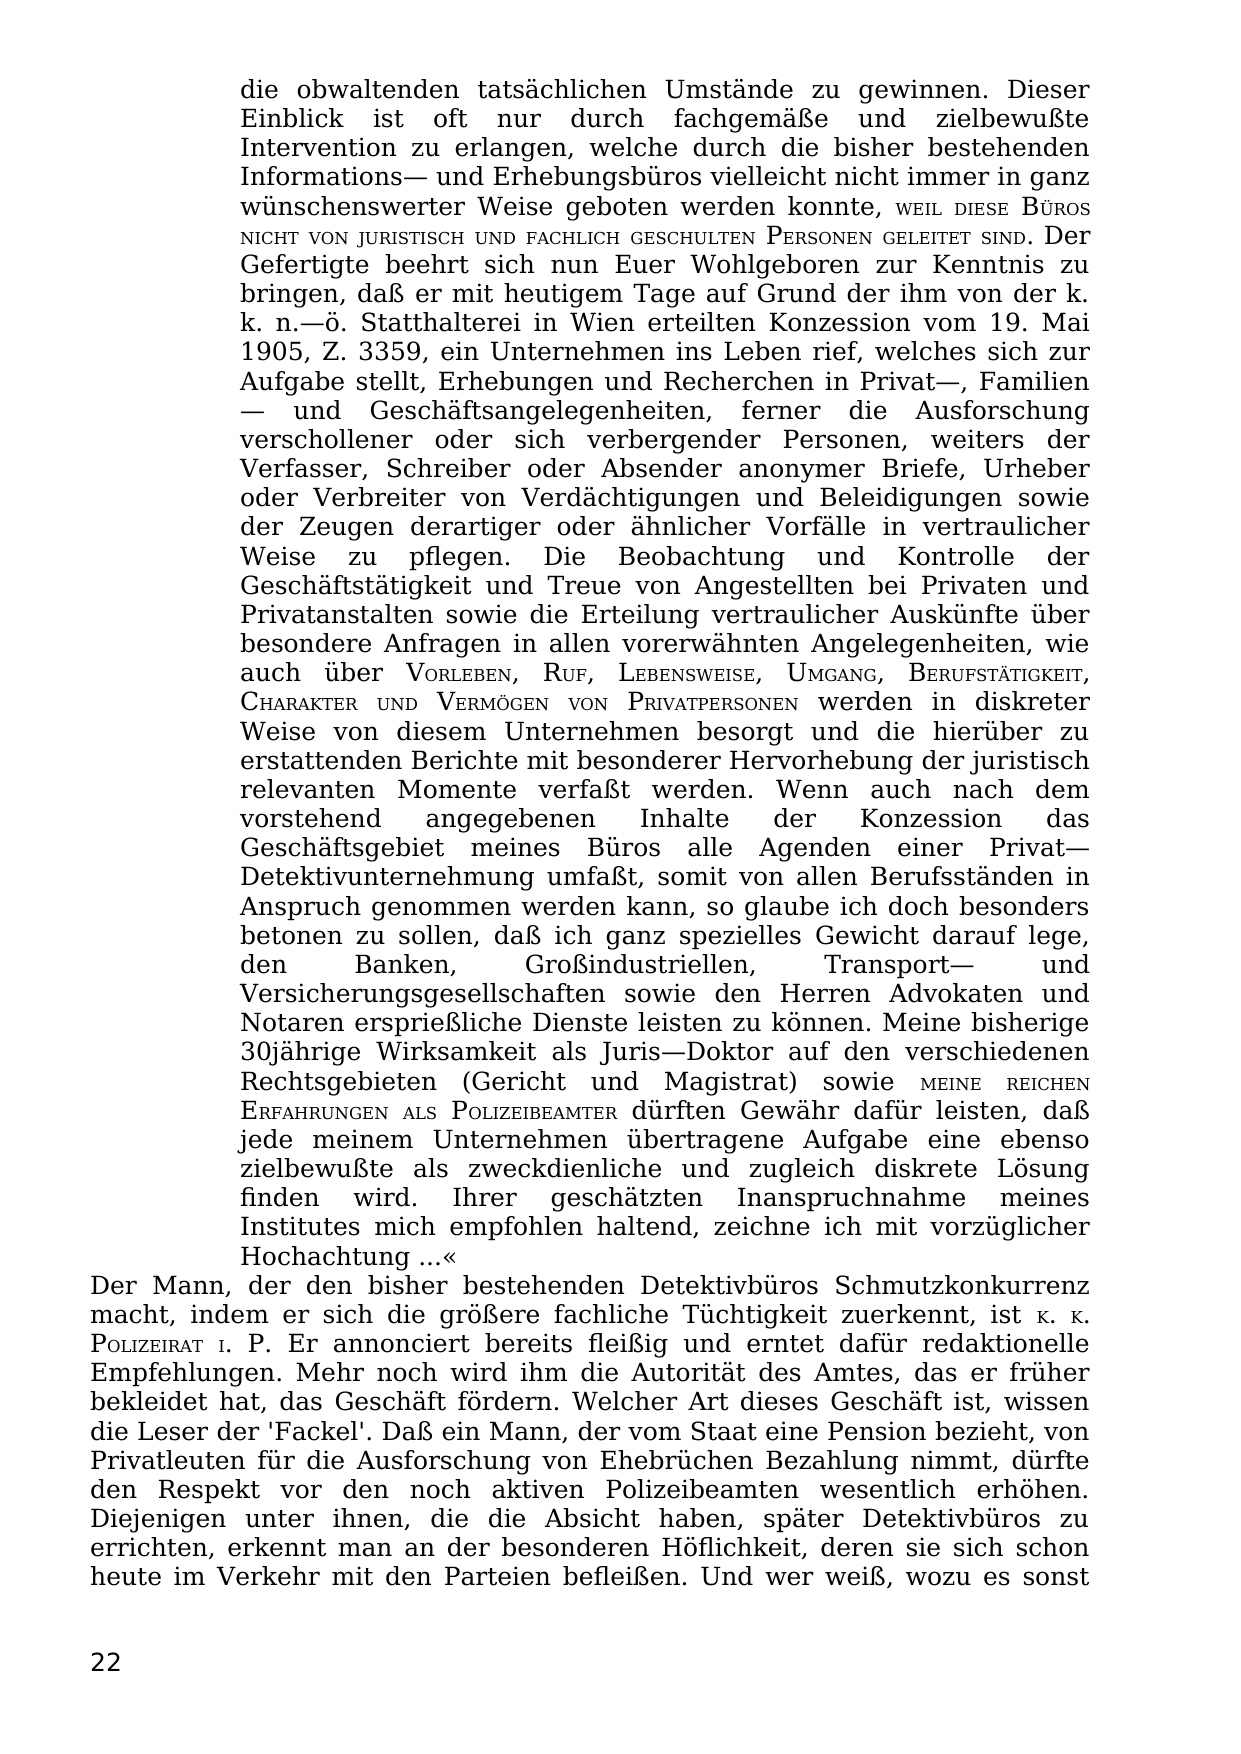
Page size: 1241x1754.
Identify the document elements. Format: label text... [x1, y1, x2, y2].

text die obwaltenden tatsächlichen Umstände zu gewinnen. Dieser Einblick ist oft nur durch fachgemäße und zielbewußte Intervention zu erlangen, welche durch die bisher bestehenden Informations— und Erhebungsbüros vielleicht nicht immer in ganz wünschenswerter Weise geboten werden konnte, weil diese Büros nicht von juristisch und fachlich geschulten Personen geleitet sind. Der Gefertigte beehrt sich nun Euer Wohlgeboren zur Kenntnis zu bringen, daß er mit heutigem Tage auf Grund der ihm von der k. k. n.—ö. Statthalterei in Wien erteilten Konzession vom 19. Mai 1905, Z. 3359, ein Unternehmen ins Leben rief, welches sich zur Aufgabe stellt, Erhebungen und Recherchen in Privat—, Familien— und Geschäftsangelegenheiten, ferner die Ausforschung verschollener oder sich verbergender Personen, weiters der Verfasser, Schreiber oder Absender anonymer Briefe, Urheber oder Verbreiter von Verdächtigungen und Beleidigungen sowie der Zeugen derartiger oder ähnlicher Vorfälle in vertraulicher Weise zu pflegen. Die Beobachtung und Kontrolle der Geschäftstätigkeit und Treue von Angestellten bei Privaten und Privatanstalten sowie die Erteilung vertraulicher Auskünfte über besondere Anfragen in allen vorerwähnten Angelegenheiten, wie auch über Vorleben, Ruf, Lebensweise, Umgang, Berufstätigkeit, Charakter und Vermögen von Privatpersonen werden in diskreter Weise von diesem Unternehmen besorgt und die hierüber zu erstattenden Berichte mit besonderer Hervorhebung der juristisch relevanten Momente verfaßt werden. Wenn auch nach dem vorstehend angegebenen Inhalte der Konzession das Geschäftsgebiet meines Büros alle Agenden einer Privat—Detektivunternehmung umfaßt, somit von allen Berufsständen in Anspruch genommen werden kann, so glaube ich doch besonders betonen zu sollen, daß ich ganz spezielles Gewicht darauf lege, den Banken, Großindustriellen, Transport— und Versicherungsgesellschaften sowie den Herren Advokaten und Notaren ersprießliche Dienste leisten zu können. Meine bisherige 30jährige Wirksamkeit als Juris—Doktor auf den verschiedenen Rechtsgebieten (Gericht und Magistrat) sowie meine reichen Erfahrungen als Polizeibeamter dürften Gewähr dafür leisten, daß jede meinem Unternehmen übertragene Aufgabe eine ebenso zielbewußte als zweckdienliche und zugleich diskrete Lösung finden wird. Ihrer geschätzten Inanspruchnahme meines Institutes mich empfohlen haltend, zeichne ich mit vorzüglicher Hochachtung ...« [240, 75, 1091, 1271]
text Der Mann, der den bisher bestehenden Detektivbüros Schmutzkonkurrenz macht, indem er sich die größere fachliche Tüchtigkeit zuerkennt, ist k. k. Polizeirat i. P. Er annonciert bereits fleißig und erntet dafür redaktionelle Empfehlungen. Mehr noch wird ihm die Autorität des Amtes, das er früher bekleidet hat, das Geschäft fördern. Welcher Art dieses Geschäft ist, wissen die Leser der 'Fackel'. Daß ein Mann, der vom Staat eine Pension bezieht, von Privatleuten für die Ausforschung von Ehebrüchen Bezahlung nimmt, dürfte den Respekt vor den noch aktiven Polizeibeamten wesentlich erhöhen. Diejenigen unter ihnen, die die Absicht haben, später Detektivbüros zu errichten, erkennt man an der besonderen Höflichkeit, deren sie sich schon heute im Verkehr mit den Parteien befleißen. Und wer weiß, wozu es sonst [90, 1271, 1091, 1592]
